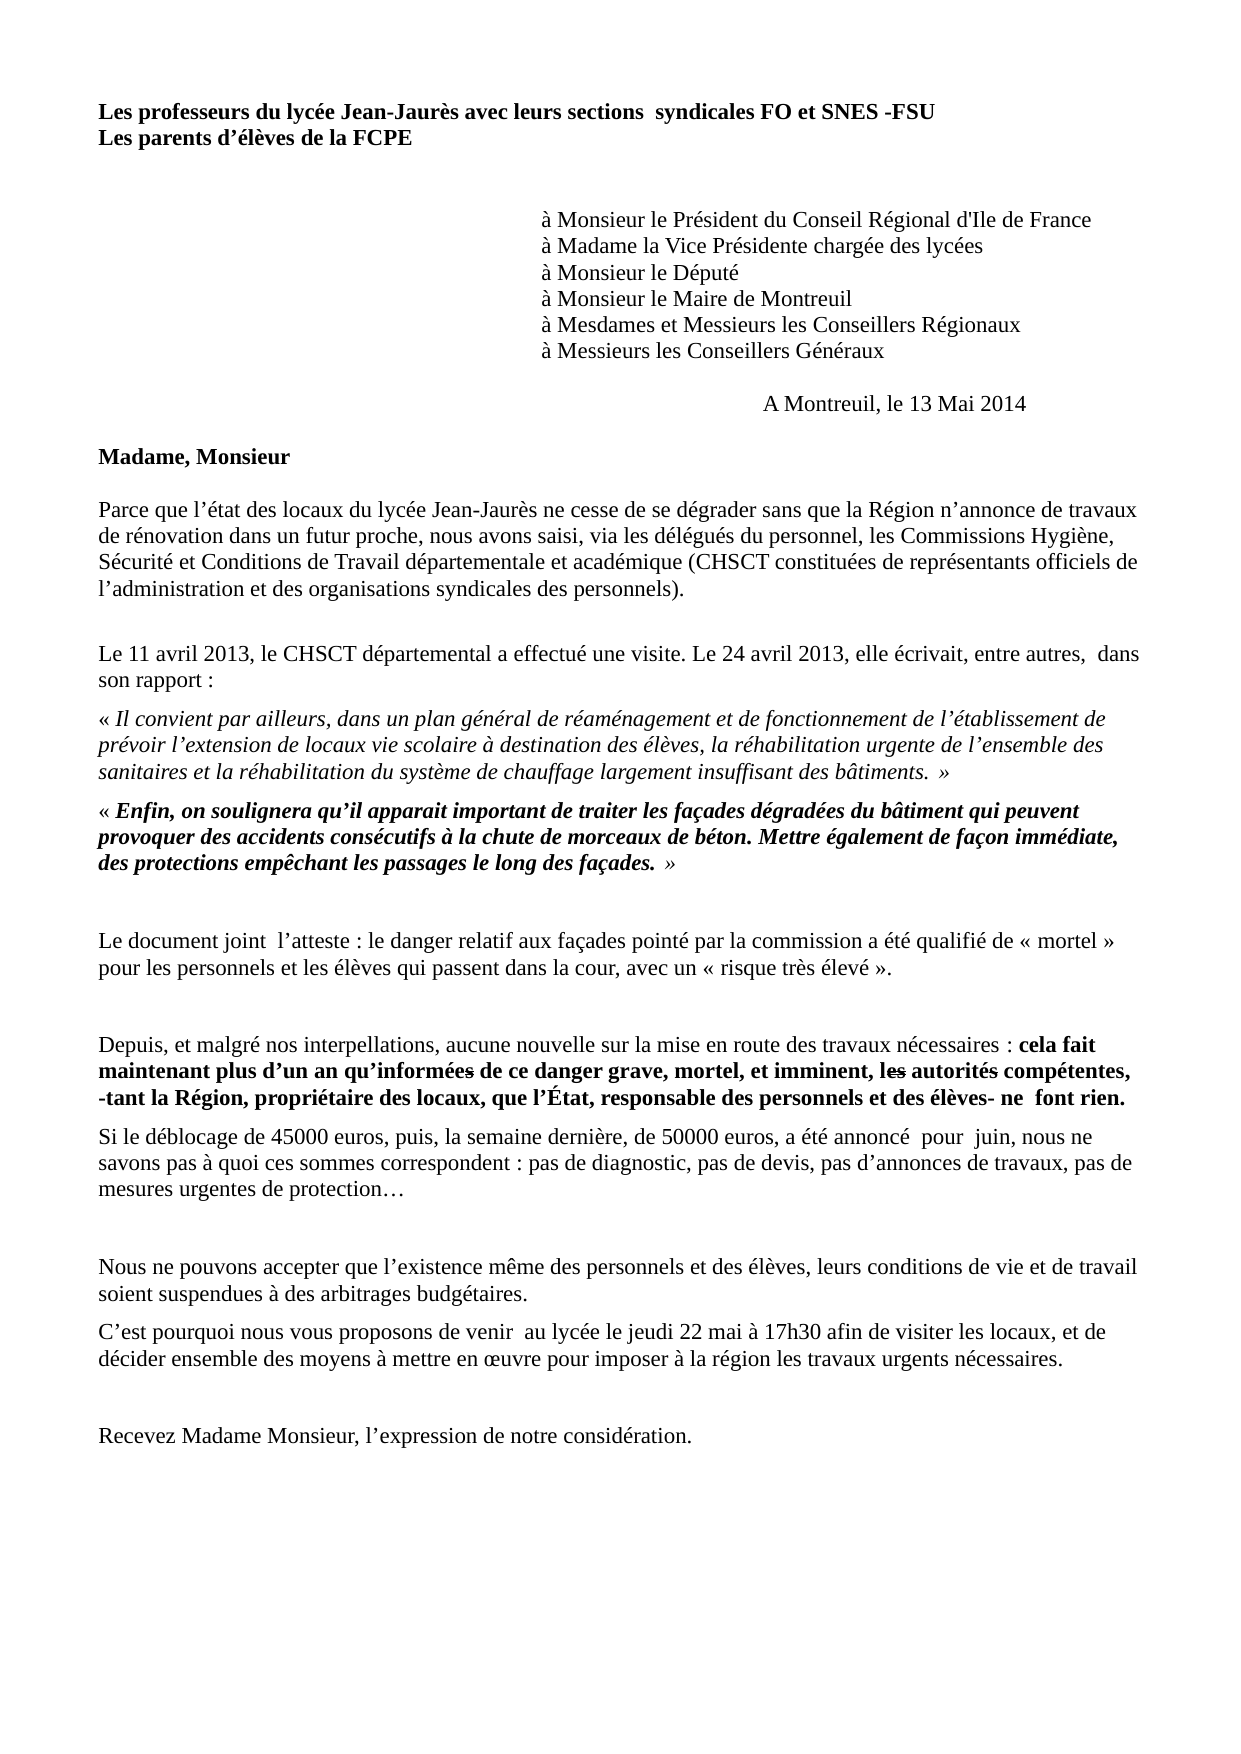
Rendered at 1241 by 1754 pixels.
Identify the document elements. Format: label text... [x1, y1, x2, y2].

text Nous ne pouvons accepter que l’existence même des personnels et des élèves, leurs conditions de vie et de travail soient suspendues à des arbitrages budgétaires. [98, 1253, 1142, 1306]
text Les professeurs du lycée Jean-Jaurès avec leurs sections syndicales FO et SNES -FSU [98, 98, 1142, 124]
text Recevez Madame Monsieur, l’expression de notre considération. [98, 1422, 1142, 1449]
text Si le déblocage de 45000 euros, puis, la semaine dernière, de 50000 euros, a été annoncé pour juin, nous ne savons pas à quoi ces sommes correspondent : pas de diagnostic, pas de devis, pas d’annonces de travaux, pas de mesures urgentes de protection… [98, 1123, 1142, 1202]
text à Monsieur le Maire de Montreuil [98, 285, 1142, 311]
text Depuis, et malgré nos interpellations, aucune nouvelle sur la mise en route des travaux nécessaires : cela fait maintenant plus d’un an qu’informées de ce danger grave, mortel, et imminent, les autorités compétentes, -tant la Région, propriétaire des locaux, que l’État, responsable des personnels et des élèves- ne font rien. [98, 1031, 1142, 1110]
text Madame, Monsieur [98, 443, 1142, 469]
text Le 11 avril 2013, le CHSCT départemental a effectué une visite. Le 24 avril 2013, elle écrivait, entre autres, dans son rapport : [98, 614, 1142, 693]
text Le document joint l’atteste : le danger relatif aux façades pointé par la commission a été qualifié de « mortel » pour les personnels et les élèves qui passent dans la cour, avec un « risque très élevé ». [98, 927, 1142, 980]
text A Montreuil, le 13 Mai 2014 [98, 390, 1142, 417]
text à Mesdames et Messieurs les Conseillers Régionaux à Messieurs les Conseillers Généraux [98, 311, 1142, 364]
text « Enfin, on soulignera qu’il apparait important de traiter les façades dégradées du bâtiment qui peuvent provoquer des accidents consécutifs à la chute de morceaux de béton. Mettre également de façon immédiate, des protections empêchant les passages le long des façades. » [98, 797, 1142, 876]
text C’est pourquoi nous vous proposons de venir au lycée le jeudi 22 mai à 17h30 afin de visiter les locaux, et de décider ensemble des moyens à mettre en œuvre pour imposer à la région les travaux urgents nécessaires. [98, 1318, 1142, 1371]
text « Il convient par ailleurs, dans un plan général de réaménagement et de fonctionnement de l’établissement de prévoir l’extension de locaux vie scolaire à destination des élèves, la réhabilitation urgente de l’ensemble des sanitaires et la réhabilitation du système de chauffage largement insuffisant des bâtiments. » [98, 705, 1142, 784]
text Parce que l’état des locaux du lycée Jean-Jaurès ne cesse de se dégrader sans que la Région n’annonce de travaux de rénovation dans un futur proche, nous avons saisi, via les délégués du personnel, les Commissions Hygiène, Sécurité et Conditions de Travail départementale et académique (CHSCT constituées de représentants officiels de l’administration et des organisations syndicales des personnels). [98, 496, 1142, 601]
text à Monsieur le Président du Conseil Régional d'Ile de France à Madame la Vice Présidente chargée des lycées à Monsieur le Député [98, 206, 1142, 285]
text Les parents d’élèves de la FCPE [98, 124, 1142, 179]
